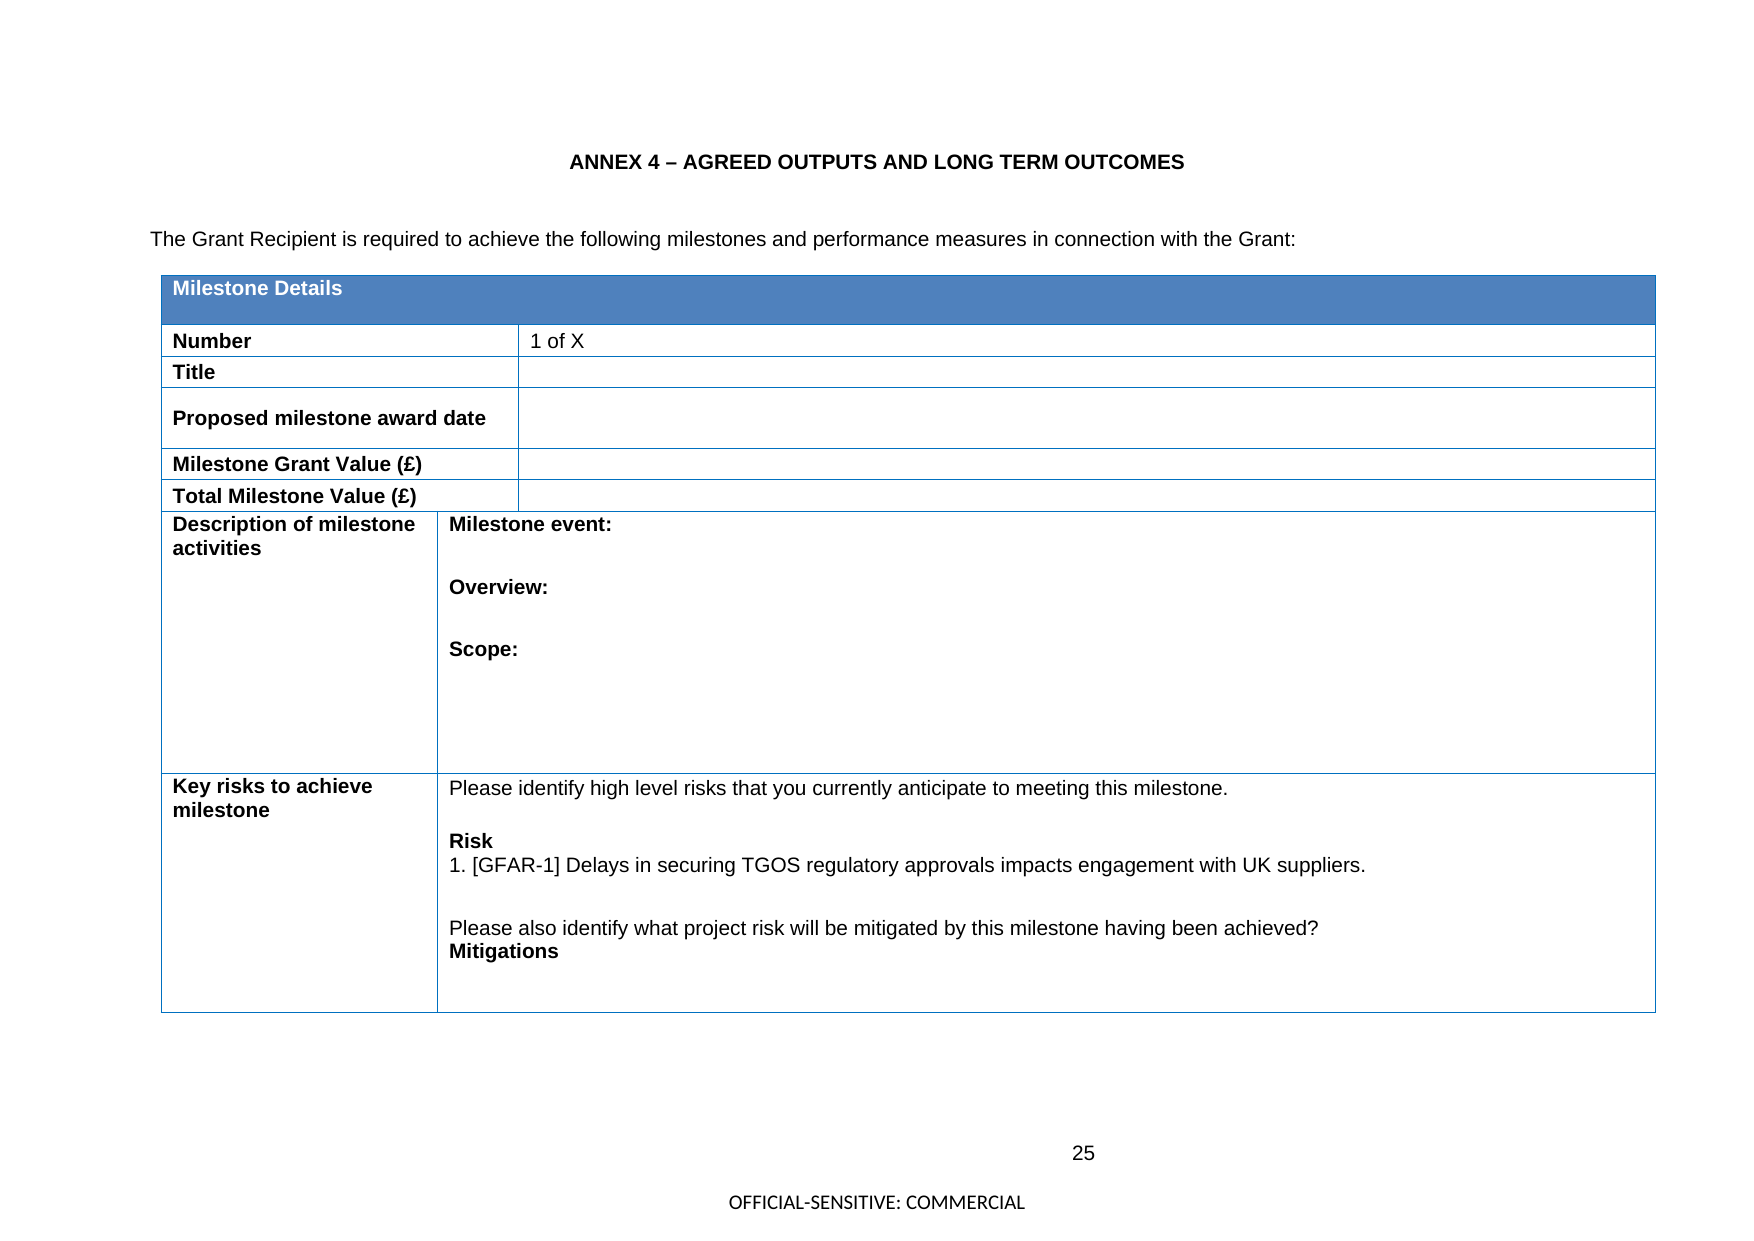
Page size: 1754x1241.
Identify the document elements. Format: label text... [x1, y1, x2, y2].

table_cell Proposed milestone award date [162, 388, 518, 448]
table_cell Milestone event: Overview: Scope: [438, 512, 1655, 773]
table_cell Title [162, 357, 518, 387]
list – AGREED OUTPUTS AND LONG TERM OUTCOMES [150, 150, 1604, 174]
table_header Milestone Details [162, 276, 1655, 324]
table_cell [519, 480, 1655, 511]
table_cell 1 of X [519, 325, 1655, 356]
table_cell Total Milestone Value (£) [162, 480, 518, 511]
table_cell [519, 357, 1655, 387]
table_cell Description of milestone activities [162, 512, 437, 773]
table_cell Number [162, 325, 518, 356]
table_cell Key risks to achieve milestone [162, 774, 437, 1012]
text The Grant Recipient is required to achieve the following milestones and performance measures in connection with the Grant: [150, 227, 1604, 251]
table_cell [519, 388, 1655, 448]
table_cell [519, 449, 1655, 479]
table_cell Please identify high level risks that you currently anticipate to meeting this milestone. Risk 1. [GFAR-1] Delays in securing TGOS regulatory approvals impacts engagement with UK suppliers. Please also identify what project risk will be mitigated by this milestone having been achieved? Mitigations [438, 774, 1655, 1012]
table_cell Milestone Grant Value (£) [162, 449, 518, 479]
